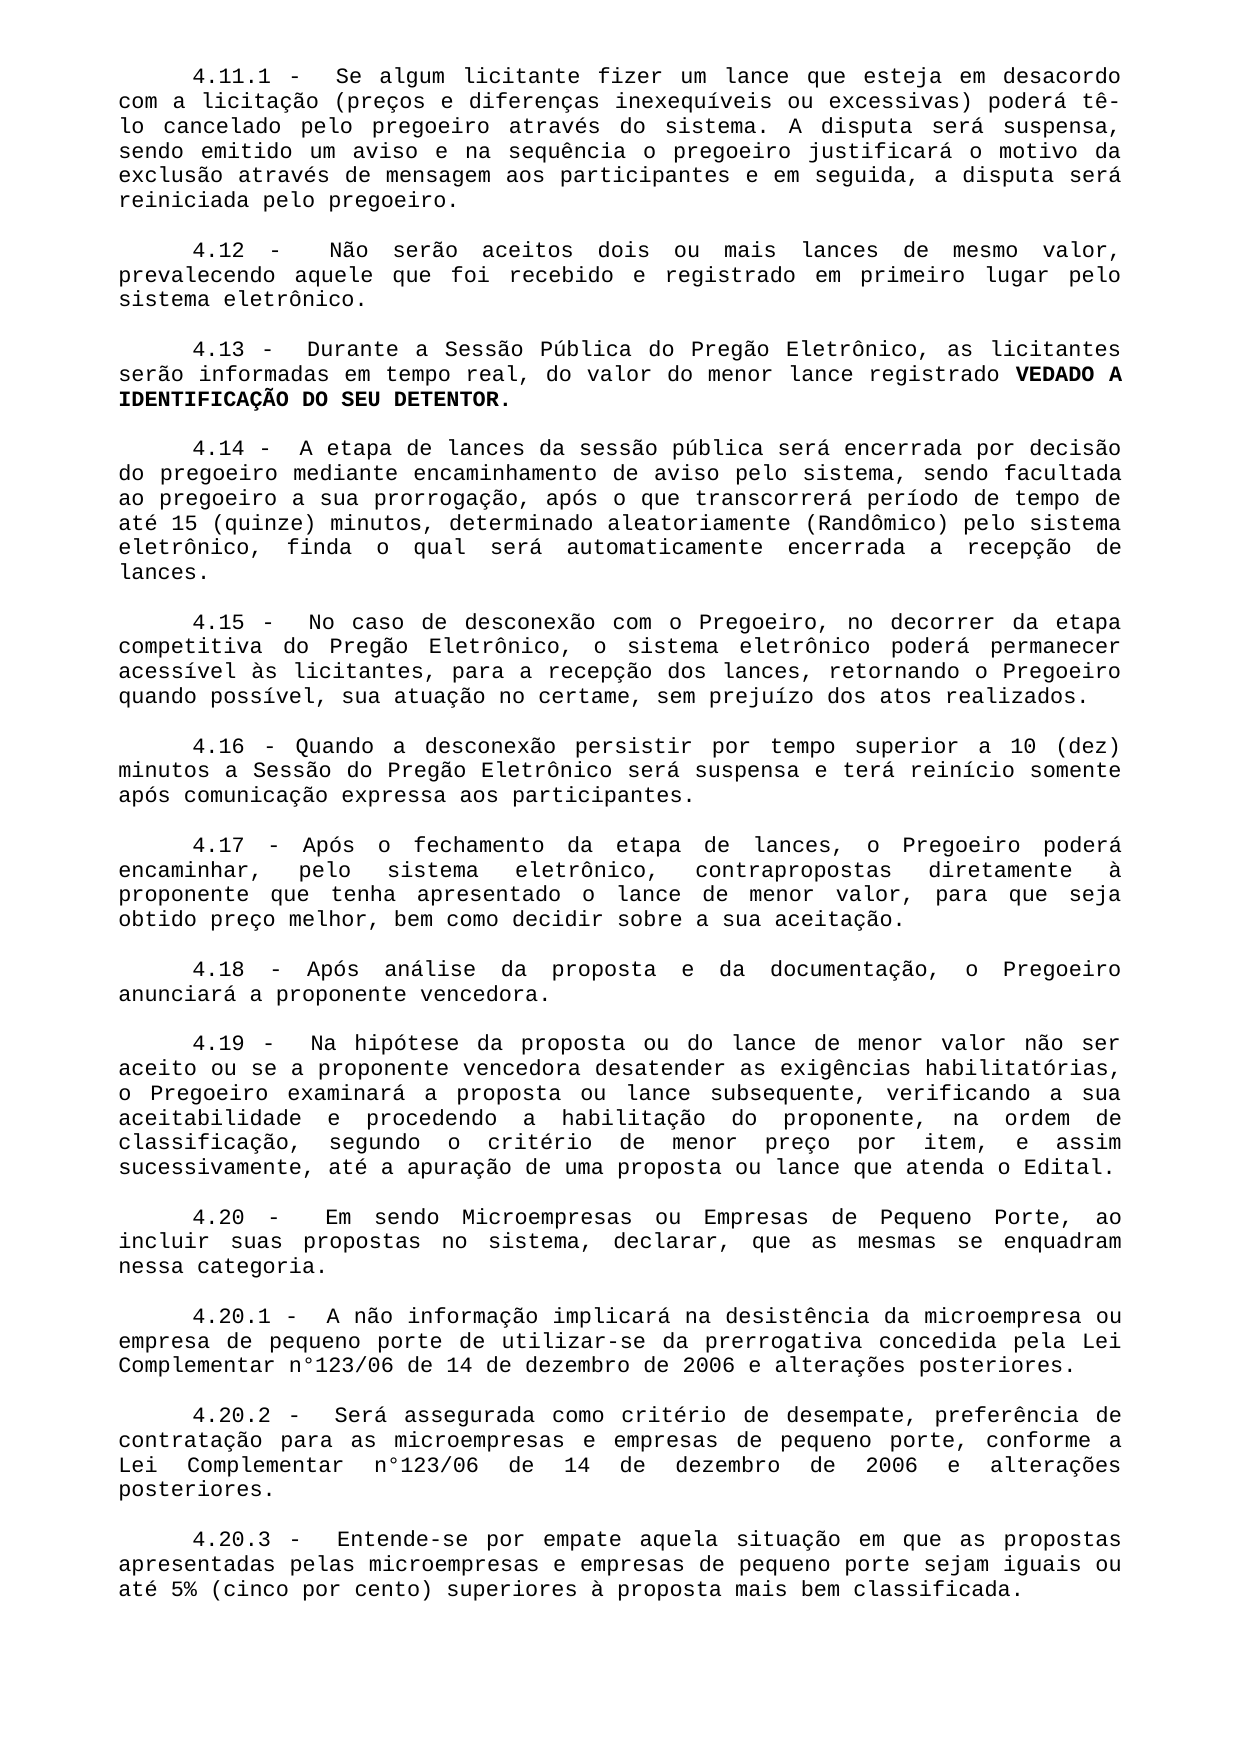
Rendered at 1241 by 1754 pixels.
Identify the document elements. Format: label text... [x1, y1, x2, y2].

text 4.15 - No caso de desconexão com o Pregoeiro, no decorrer da etapa competitiva do Pregão Eletrônico, o sistema eletrônico poderá permanecer acessível às licitantes, para a recepção dos lances, retornando o Pregoeiro quando possível, sua atuação no certame, sem prejuízo dos atos realizados. [118, 611, 1122, 710]
text 4.14 - A etapa de lances da sessão pública será encerrada por decisão do pregoeiro mediante encaminhamento de aviso pelo sistema, sendo facultada ao pregoeiro a sua prorrogação, após o que transcorrerá período de tempo de até 15 (quinze) minutos, determinado aleatoriamente (Randômico) pelo sistema eletrônico, finda o qual será automaticamente encerrada a recepção de lances. [118, 437, 1122, 586]
text 4.18 - Após análise da proposta e da documentação, o Pregoeiro anunciará a proponente vencedora. [118, 958, 1122, 1007]
text 4.20 - Em sendo Microempresas ou Empresas de Pequeno Porte, ao incluir suas propostas no sistema, declarar, que as mesmas se enquadram nessa categoria. [118, 1206, 1122, 1280]
text 4.19 - Na hipótese da proposta ou do lance de menor valor não ser aceito ou se a proponente vencedora desatender as exigências habilitatórias, o Pregoeiro examinará a proposta ou lance subsequente, verificando a sua aceitabilidade e procedendo a habilitação do proponente, na ordem de classificação, segundo o critério de menor preço por item, e assim sucessivamente, até a apuração de uma proposta ou lance que atenda o Edital. [118, 1032, 1122, 1181]
text 4.20.1 - A não informação implicará na desistência da microempresa ou empresa de pequeno porte de utilizar-se da prerrogativa concedida pela Lei Complementar n°123/06 de 14 de dezembro de 2006 e alterações posteriores. [118, 1305, 1122, 1379]
text 4.17 - Após o fechamento da etapa de lances, o Pregoeiro poderá encaminhar, pelo sistema eletrônico, contrapropostas diretamente à proponente que tenha apresentado o lance de menor valor, para que seja obtido preço melhor, bem como decidir sobre a sua aceitação. [118, 834, 1122, 933]
text 4.20.2 - Será assegurada como critério de desempate, preferência de contratação para as microempresas e empresas de pequeno porte, conforme a Lei Complementar n°123/06 de 14 de dezembro de 2006 e alterações posteriores. [118, 1404, 1122, 1503]
text 4.16 - Quando a desconexão persistir por tempo superior a 10 (dez) minutos a Sessão do Pregão Eletrônico será suspensa e terá reinício somente após comunicação expressa aos participantes. [118, 735, 1122, 809]
text 4.12 - Não serão aceitos dois ou mais lances de mesmo valor, prevalecendo aquele que foi recebido e registrado em primeiro lugar pelo sistema eletrônico. [118, 239, 1122, 313]
text 4.13 - Durante a Sessão Pública do Pregão Eletrônico, as licitantes serão informadas em tempo real, do valor do menor lance registrado VEDADO A IDENTIFICAÇÃO DO SEU DETENTOR. [118, 338, 1122, 412]
text 4.20.3 - Entende-se por empate aquela situação em que as propostas apresentadas pelas microempresas e empresas de pequeno porte sejam iguais ou até 5% (cinco por cento) superiores à proposta mais bem classificada. [118, 1528, 1122, 1602]
text 4.11.1 - Se algum licitante fizer um lance que esteja em desacordo com a licitação (preços e diferenças inexequíveis ou excessivas) poderá tê-lo cancelado pelo pregoeiro através do sistema. A disputa será suspensa, sendo emitido um aviso e na sequência o pregoeiro justificará o motivo da exclusão através de mensagem aos participantes e em seguida, a disputa será reiniciada pelo pregoeiro. [118, 65, 1122, 214]
